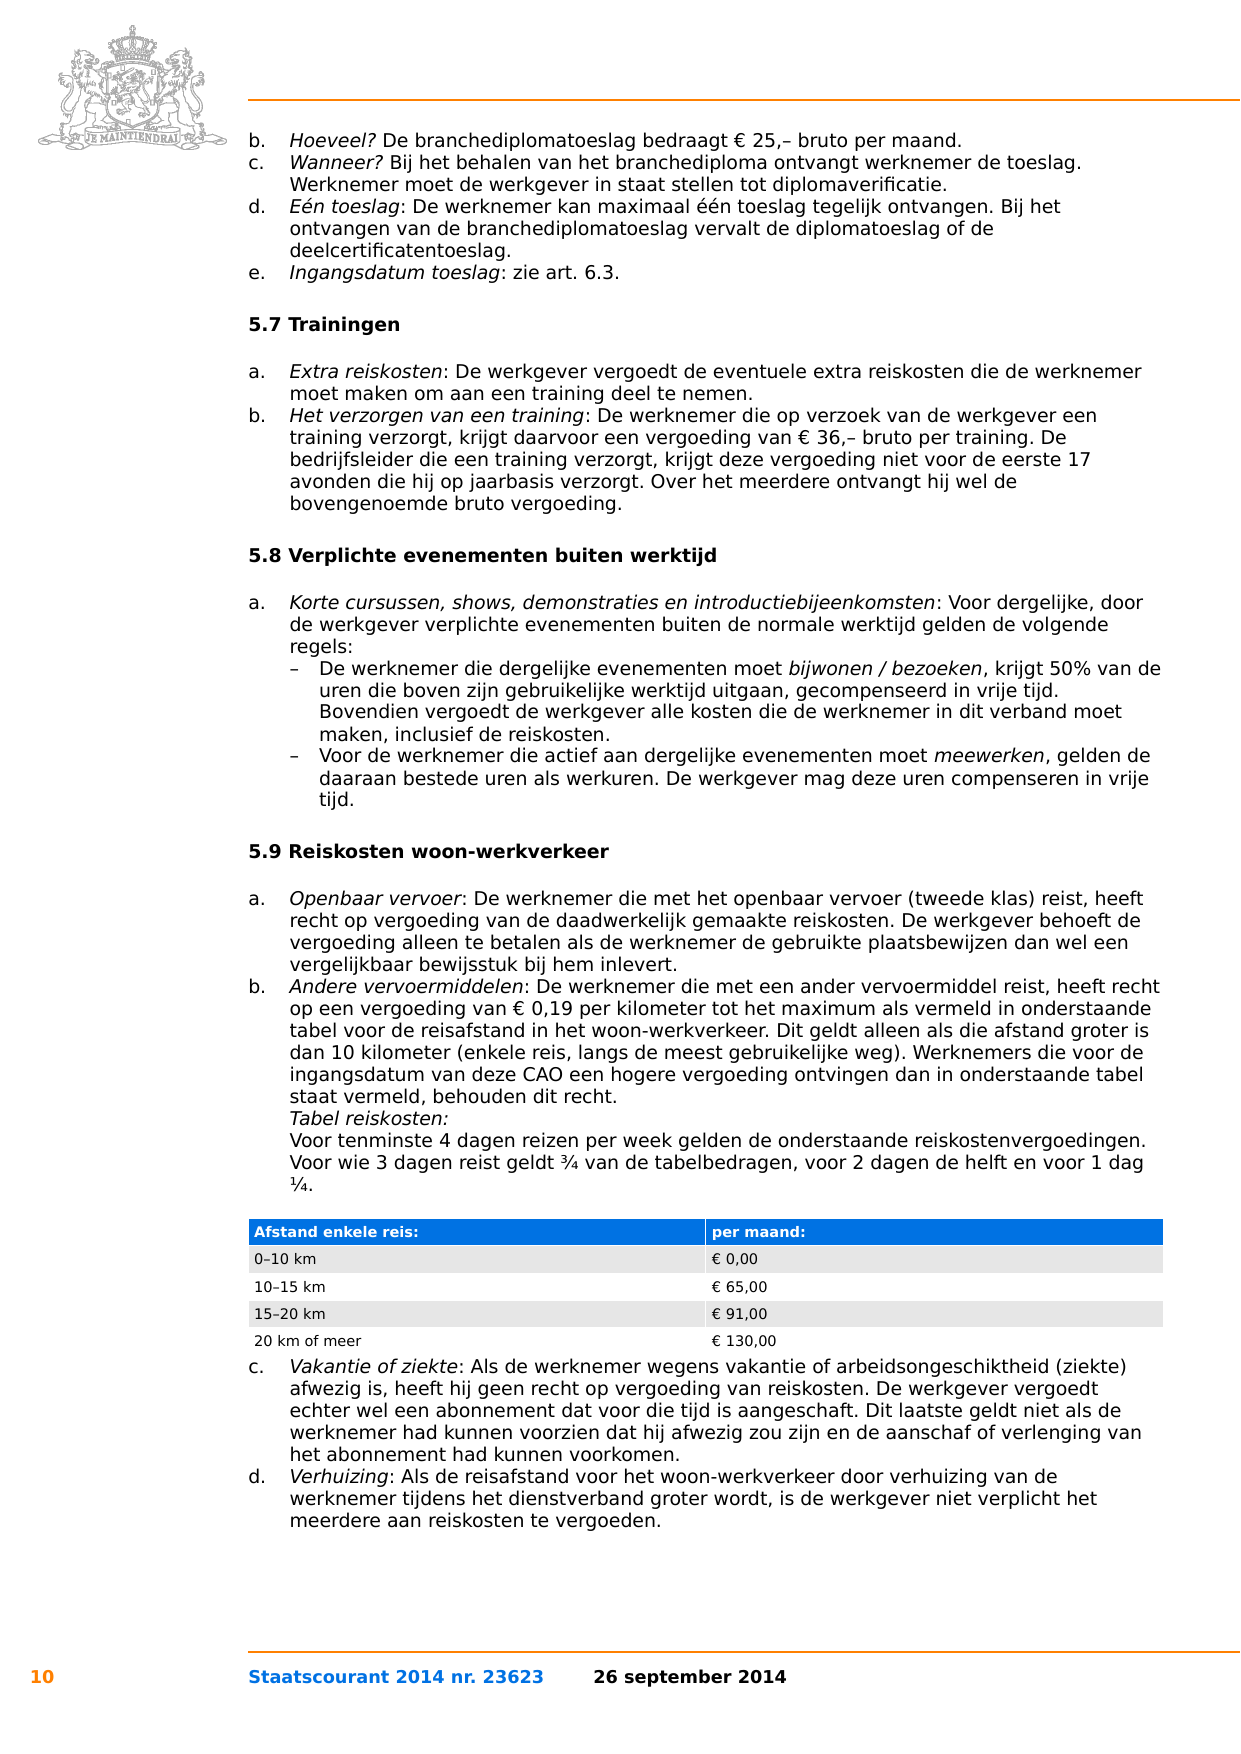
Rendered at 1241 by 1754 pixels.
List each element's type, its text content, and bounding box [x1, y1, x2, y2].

text d. Verhuizing: Als de reisafstand voor het woon-werkverkeer door verhuizing van de werknemer tijdens het dienstverband groter wordt, is de werkgever niet verplicht het meerdere aan reiskosten te vergoeden. [248, 1466, 1163, 1532]
subtitle 5.7 Trainingen [248, 314, 1163, 336]
text Tabel reiskosten: [289, 1108, 1163, 1130]
text – Voor de werknemer die actief aan dergelijke evenementen moet meewerken, gelden de daaraan bestede uren als werkuren. De werkgever mag deze uren compenseren in vrije tijd. [289, 745, 1163, 811]
text – De werknemer die dergelijke evenementen moet bijwonen / bezoeken, krijgt 50% van de uren die boven zijn gebruikelijke werktijd uitgaan, gecompenseerd in vrije tijd. Bovendien vergoedt de werkgever alle kosten die de werknemer in dit verband moet maken, inclusief de reiskosten. [289, 657, 1163, 745]
text b. Het verzorgen van een training: De werknemer die op verzoek van de werkgever een training verzorgt, krijgt daarvoor een vergoeding van € 36,– bruto per training. De bedrijfsleider die een training verzorgt, krijgt deze vergoeding niet voor de eerste 17 avonden die hij op jaarbasis verzorgt. Over het meerdere ontvangt hij wel de bovengenoemde bruto vergoeding. [248, 405, 1163, 514]
table_cell 0–10 km [249, 1246, 705, 1273]
text a. Korte cursussen, shows, demonstraties en introductiebijeenkomsten: Voor dergelijke, door de werkgever verplichte evenementen buiten de normale werktijd gelden de volgende regels: [248, 592, 1163, 657]
table_cell 20 km of meer [249, 1329, 705, 1355]
table_header Afstand enkele reis: [249, 1219, 705, 1245]
table_cell 10–15 km [249, 1274, 705, 1300]
subtitle 5.9 Reiskosten woon-werkverkeer [248, 841, 1163, 863]
subtitle 5.8 Verplichte evenementen buiten werktijd [248, 544, 1163, 567]
text a. Extra reiskosten: De werkgever vergoedt de eventuele extra reiskosten die de werknemer moet maken om aan een training deel te nemen. [248, 361, 1163, 405]
table_header per maand: [706, 1219, 1163, 1245]
table_cell € 91,00 [706, 1301, 1163, 1327]
table_cell € 65,00 [706, 1274, 1163, 1300]
text a. Openbaar vervoer: De werknemer die met het openbaar vervoer (tweede klas) reist, heeft recht op vergoeding van de daadwerkelijk gemaakte reiskosten. De werkgever behoeft de vergoeding alleen te betalen als de werknemer de gebruikte plaatsbewijzen dan wel een vergelijkbaar bewijsstuk bij hem inlevert. [248, 888, 1163, 976]
text e. Ingangsdatum toeslag: zie art. 6.3. [248, 262, 1163, 284]
text b. Hoeveel? De branchediplomatoeslag bedraagt € 25,– bruto per maand. [248, 130, 1163, 152]
text Voor tenminste 4 dagen reizen per week gelden de onderstaande reiskostenvergoedingen. Voor wie 3 dagen reist geldt ¾ van de tabelbedragen, voor 2 dagen de helft en voor 1 dag ¼. [289, 1130, 1163, 1196]
table_cell 15–20 km [249, 1301, 705, 1327]
text c. Vakantie of ziekte: Als de werknemer wegens vakantie of arbeidsongeschiktheid (ziekte) afwezig is, heeft hij geen recht op vergoeding van reiskosten. De werkgever vergoedt echter wel een abonnement dat voor die tijd is aangeschaft. Dit laatste geldt niet als de werknemer had kunnen voorzien dat hij afwezig zou zijn en de aanschaf of verlenging van het abonnement had kunnen voorkomen. [248, 1356, 1163, 1466]
text d. Eén toeslag: De werknemer kan maximaal één toeslag tegelijk ontvangen. Bij het ontvangen van de branchediplomatoeslag vervalt de diplomatoeslag of de deelcertificatentoeslag. [248, 196, 1163, 262]
text c. Wanneer? Bij het behalen van het branchediploma ontvangt werknemer de toeslag. Werknemer moet de werkgever in staat stellen tot diplomaverificatie. [248, 152, 1163, 196]
table_cell € 0,00 [706, 1246, 1163, 1273]
picture [38, 25, 227, 150]
text b. Andere vervoermiddelen: De werknemer die met een ander vervoermiddel reist, heeft recht op een vergoeding van € 0,19 per kilometer tot het maximum als vermeld in onderstaande tabel voor de reisafstand in het woon-werkverkeer. Dit geldt alleen als die afstand groter is dan 10 kilometer (enkele reis, langs de meest gebruikelijke weg). Werknemers die voor de ingangsdatum van deze CAO een hogere vergoeding ontvingen dan in onderstaande tabel staat vermeld, behouden dit recht. [248, 976, 1163, 1108]
table_cell € 130,00 [706, 1329, 1163, 1355]
